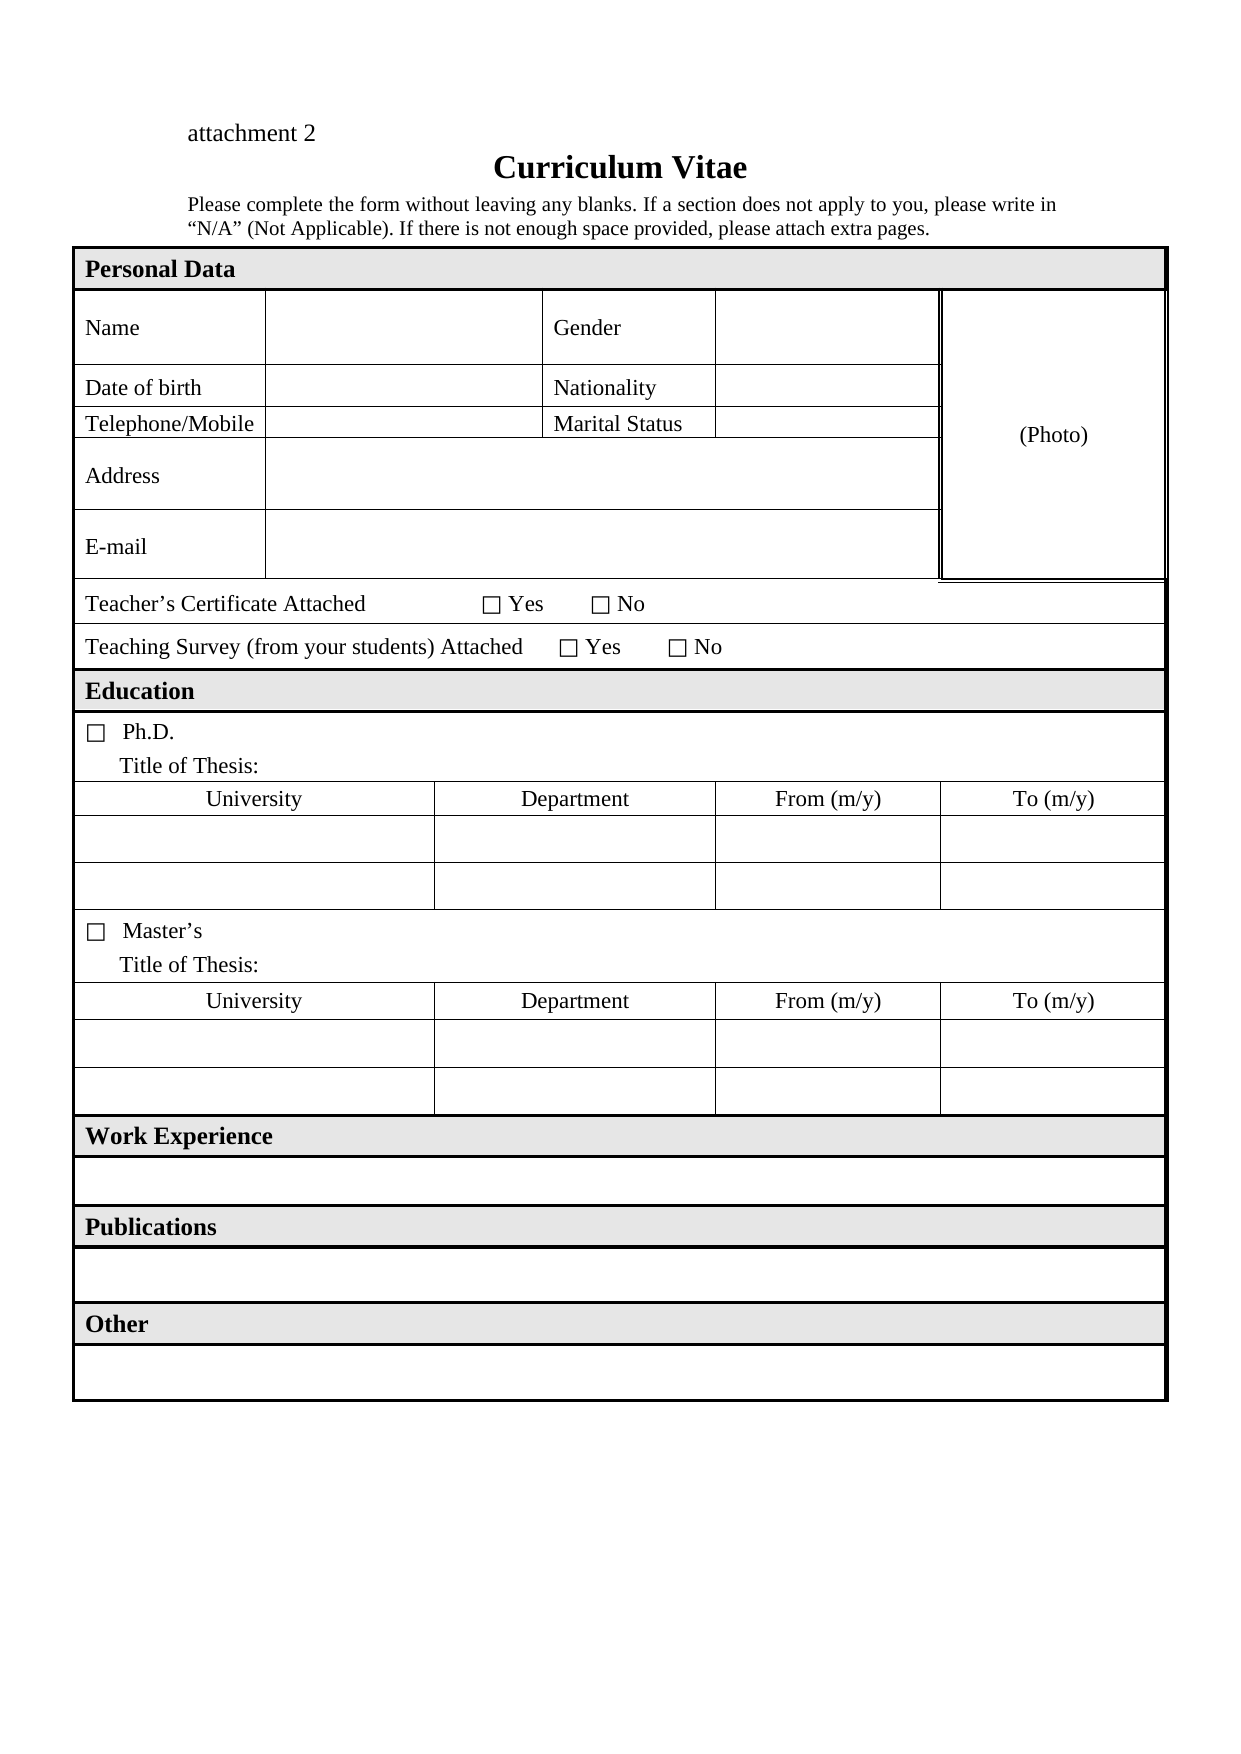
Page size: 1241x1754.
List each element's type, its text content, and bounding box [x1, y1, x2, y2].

table_cell [941, 1020, 1164, 1066]
table_cell Master’s Title of Thesis: [75, 910, 1164, 982]
text attachment 2 [187, 118, 1053, 147]
table_cell Teacher’s Certificate Attached □ Yes □ No [75, 579, 1164, 623]
table_cell [266, 365, 542, 406]
text Please complete the form without leaving any blanks. If a section does not apply to you, please write in “N/A” (Not Applicable). If there is not enough space provided, please attach extra pages. [187, 192, 1059, 240]
table_cell [75, 1068, 434, 1113]
table_cell Ph.D. Title of Thesis: [75, 713, 1164, 781]
table_cell [716, 407, 938, 437]
table_header Personal Data [75, 249, 1164, 288]
table_cell [941, 816, 1164, 862]
table_cell [716, 1020, 940, 1066]
table_cell [75, 1346, 1164, 1398]
table_cell University [75, 782, 434, 815]
table_cell Publications [75, 1207, 1164, 1245]
table_cell [266, 438, 938, 509]
table_cell From (m/y) [716, 782, 940, 815]
table_cell [716, 863, 940, 909]
table_cell [75, 1249, 1164, 1301]
table_cell Other [75, 1304, 1164, 1343]
table_cell [716, 1068, 940, 1113]
table_cell [266, 407, 542, 437]
table_cell From (m/y) [716, 983, 940, 1019]
table_cell Education [75, 671, 1164, 709]
table_cell Teaching Survey (from your students) Attached □ Yes □ No [75, 624, 1164, 668]
table_cell [435, 816, 715, 862]
table_cell [266, 510, 938, 578]
table_cell Telephone/Mobile [75, 407, 265, 437]
table_cell [716, 816, 940, 862]
table_cell Marital Status [543, 407, 715, 437]
table_cell Gender [543, 291, 715, 364]
table_cell [435, 1068, 715, 1113]
table_cell [75, 863, 434, 909]
table_cell E-mail [75, 510, 265, 578]
table_cell University [75, 983, 434, 1019]
table_cell [941, 1068, 1164, 1113]
table_cell [716, 365, 938, 406]
table_cell Address [75, 438, 265, 509]
table_cell [941, 863, 1164, 909]
table_cell [266, 291, 542, 364]
table_cell [435, 1020, 715, 1066]
table_cell Name [75, 291, 265, 364]
table_cell [75, 816, 434, 862]
table_cell To (m/y) [941, 983, 1164, 1019]
table_cell To (m/y) [941, 782, 1164, 815]
table_cell [75, 1158, 1164, 1204]
table_cell Department [435, 983, 715, 1019]
table_cell Date of birth [75, 365, 265, 406]
table_cell Work Experience [75, 1117, 1164, 1155]
table_cell [75, 1020, 434, 1066]
table_cell [716, 291, 938, 364]
table_cell Nationality [543, 365, 715, 406]
table_cell (Photo) [943, 291, 1164, 578]
text Curriculum Vitae [187, 147, 1053, 185]
table_cell [435, 863, 715, 909]
table_cell Department [435, 782, 715, 815]
